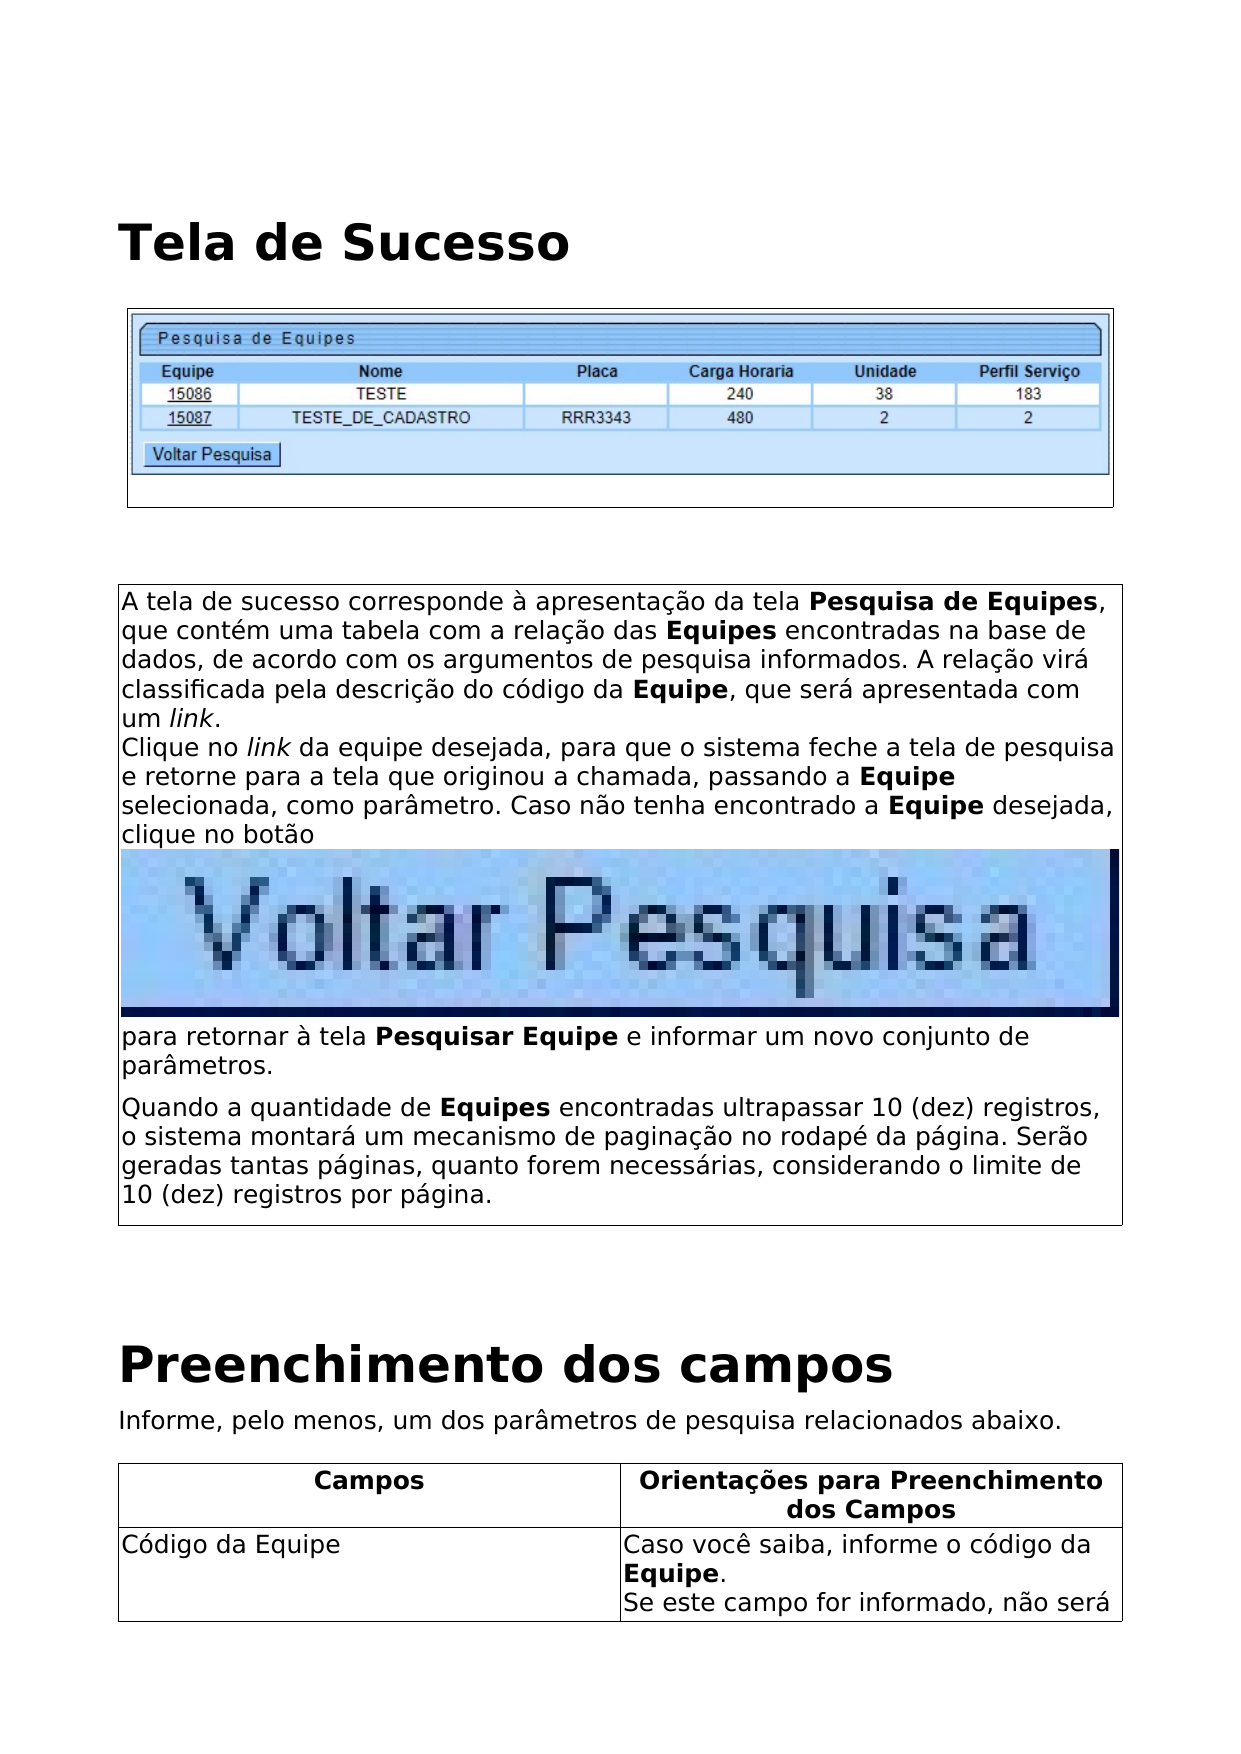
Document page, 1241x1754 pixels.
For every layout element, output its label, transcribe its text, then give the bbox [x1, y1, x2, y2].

table_header Orientações para Preenchimento dos Campos [621, 1464, 1122, 1527]
table_header A tela de sucesso corresponde à apresentação da tela Pesquisa de Equipes, que contém uma tabela com a relação das Equipes encontradas na base de dados, de acordo com os argumentos de pesquisa informados. A relação virá classificada pela descrição do código da Equipe, que será apresentada com um link. Clique no link da equipe desejada, para que o sistema feche a tela de pesquisa e retorne para a tela que originou a chamada, passando a Equipe selecionada, como parâmetro. Caso não tenha encontrado a Equipe desejada, clique no botão para retornar à tela Pesquisar Equipe e informar um novo conjunto de parâmetros. Quando a quantidade de Equipes encontradas ultrapassar 10 (dez) registros, o sistema montará um mecanismo de paginação no rodapé da página. Serão geradas tantas páginas, quanto forem necessárias, considerando o limite de 10 (dez) registros por página. [119, 585, 1122, 1225]
table_cell Código da Equipe [119, 1528, 620, 1621]
picture [121, 849, 1120, 1017]
subtitle Tela de Sucesso [118, 214, 1122, 272]
text Informe, pelo menos, um dos parâmetros de pesquisa relacionados abaixo. [118, 1406, 1122, 1436]
table_header [128, 309, 1113, 507]
table_cell Caso você saiba, informe o código da Equipe. Se este campo for informado, não será [621, 1528, 1122, 1621]
table_header Campos [119, 1464, 620, 1527]
picture [129, 311, 1111, 475]
subtitle Preenchimento dos campos [118, 1336, 1122, 1394]
